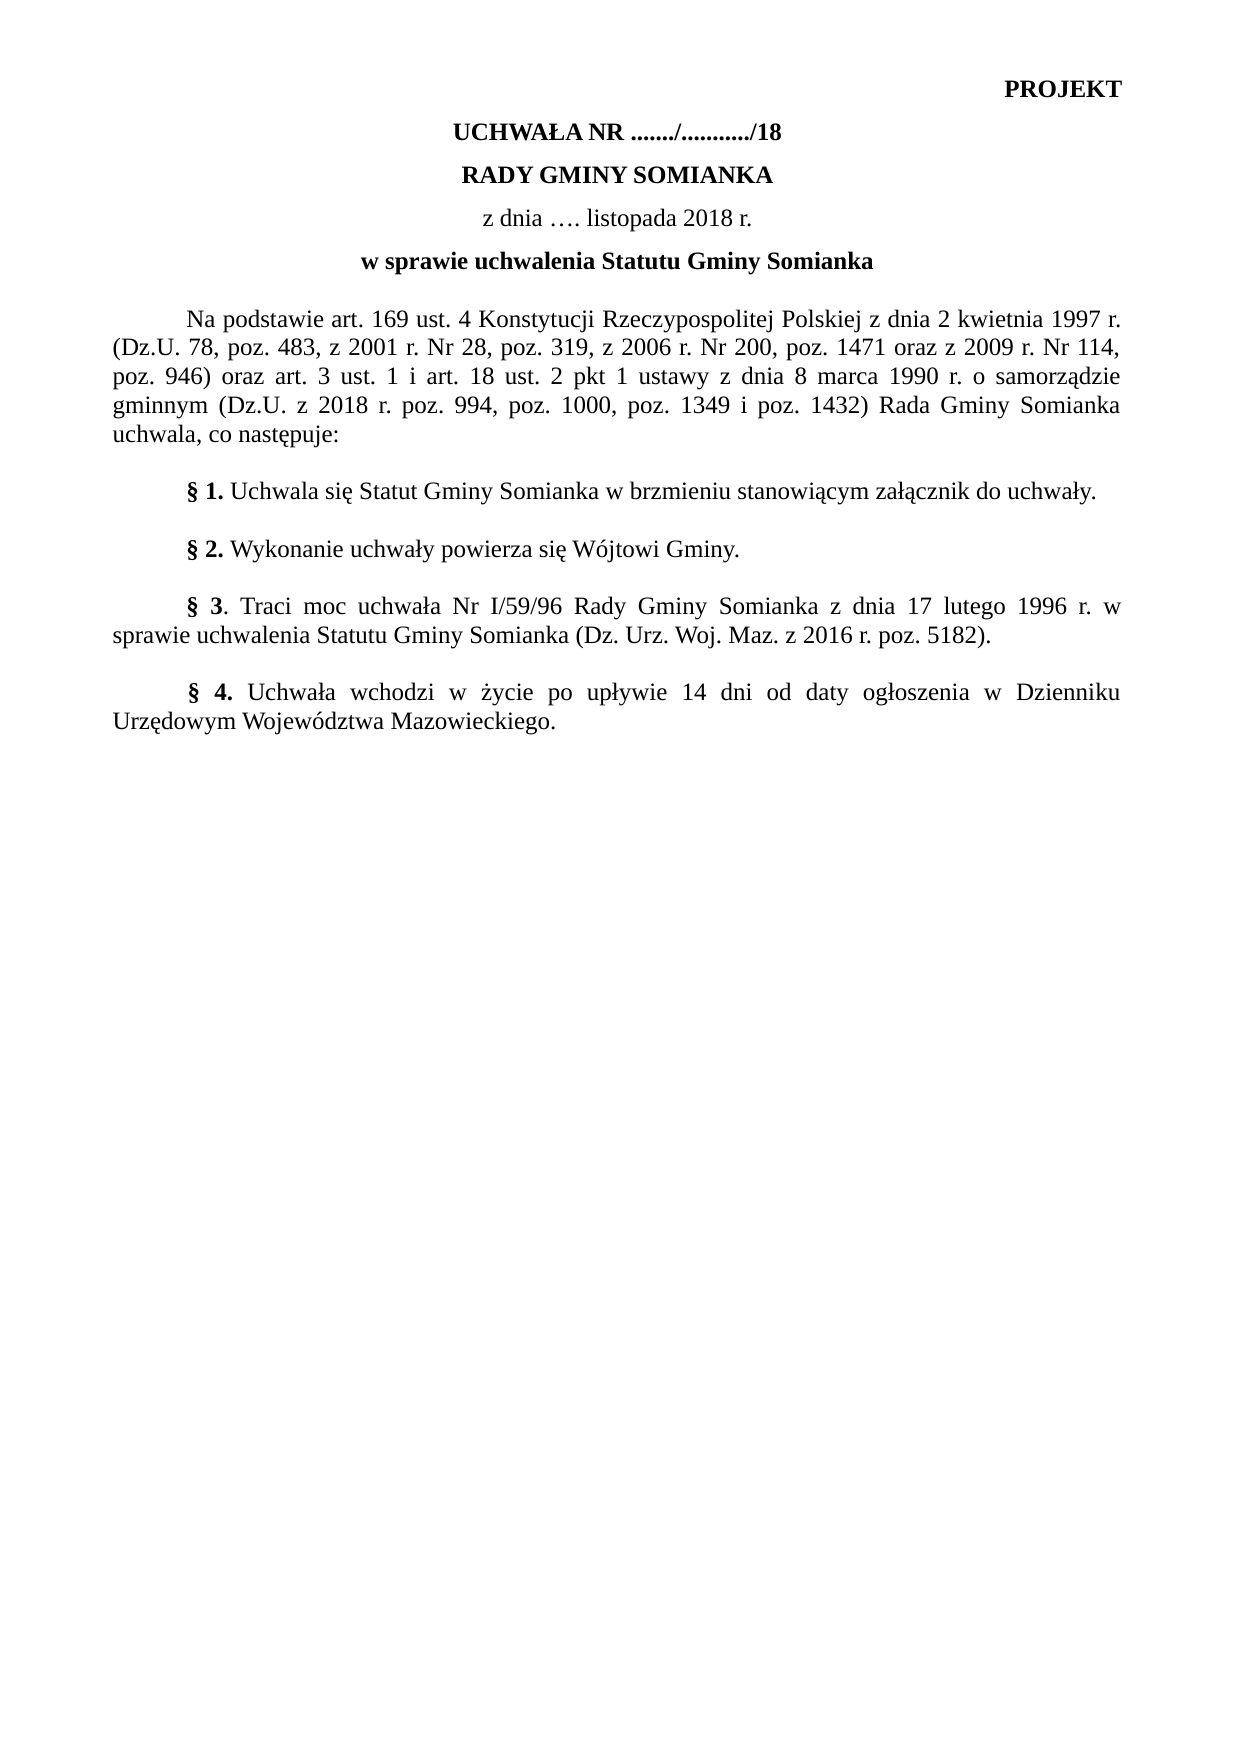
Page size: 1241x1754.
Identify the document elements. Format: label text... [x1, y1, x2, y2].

text RADY GMINY SOMIANKA [112, 160, 1122, 189]
text z dnia …. listopada 2018 r. [112, 203, 1122, 232]
text § 4. Uchwała wchodzi w życie po upływie 14 dni od daty ogłoszenia w Dzienniku Urzędowym Województwa Mazowieckiego. [112, 677, 1122, 735]
text UCHWAŁA NR ......./.........../18 [112, 117, 1122, 146]
text Na podstawie art. 169 ust. 4 Konstytucji Rzeczypospolitej Polskiej z dnia 2 kwietnia 1997 r. (Dz.U. 78, poz. 483, z 2001 r. Nr 28, poz. 319, z 2006 r. Nr 200, poz. 1471 oraz z 2009 r. Nr 114, poz. 946) oraz art. 3 ust. 1 i art. 18 ust. 2 pkt 1 ustawy z dnia 8 marca 1990 r. o samorządzie gminnym (Dz.U. z 2018 r. poz. 994, poz. 1000, poz. 1349 i poz. 1432) Rada Gminy Somianka uchwala, co następuje: [112, 304, 1122, 447]
text § 2. Wykonanie uchwały powierza się Wójtowi Gminy. [112, 534, 1122, 562]
text PROJEKT [112, 74, 1122, 102]
text § 3. Traci moc uchwała Nr I/59/96 Rady Gminy Somianka z dnia 17 lutego 1996 r. w sprawie uchwalenia Statutu Gminy Somianka (Dz. Urz. Woj. Maz. z 2016 r. poz. 5182). [112, 591, 1122, 649]
text § 1. Uchwala się Statut Gminy Somianka w brzmieniu stanowiącym załącznik do uchwały. [112, 476, 1122, 505]
text w sprawie uchwalenia Statutu Gminy Somianka [112, 246, 1122, 275]
